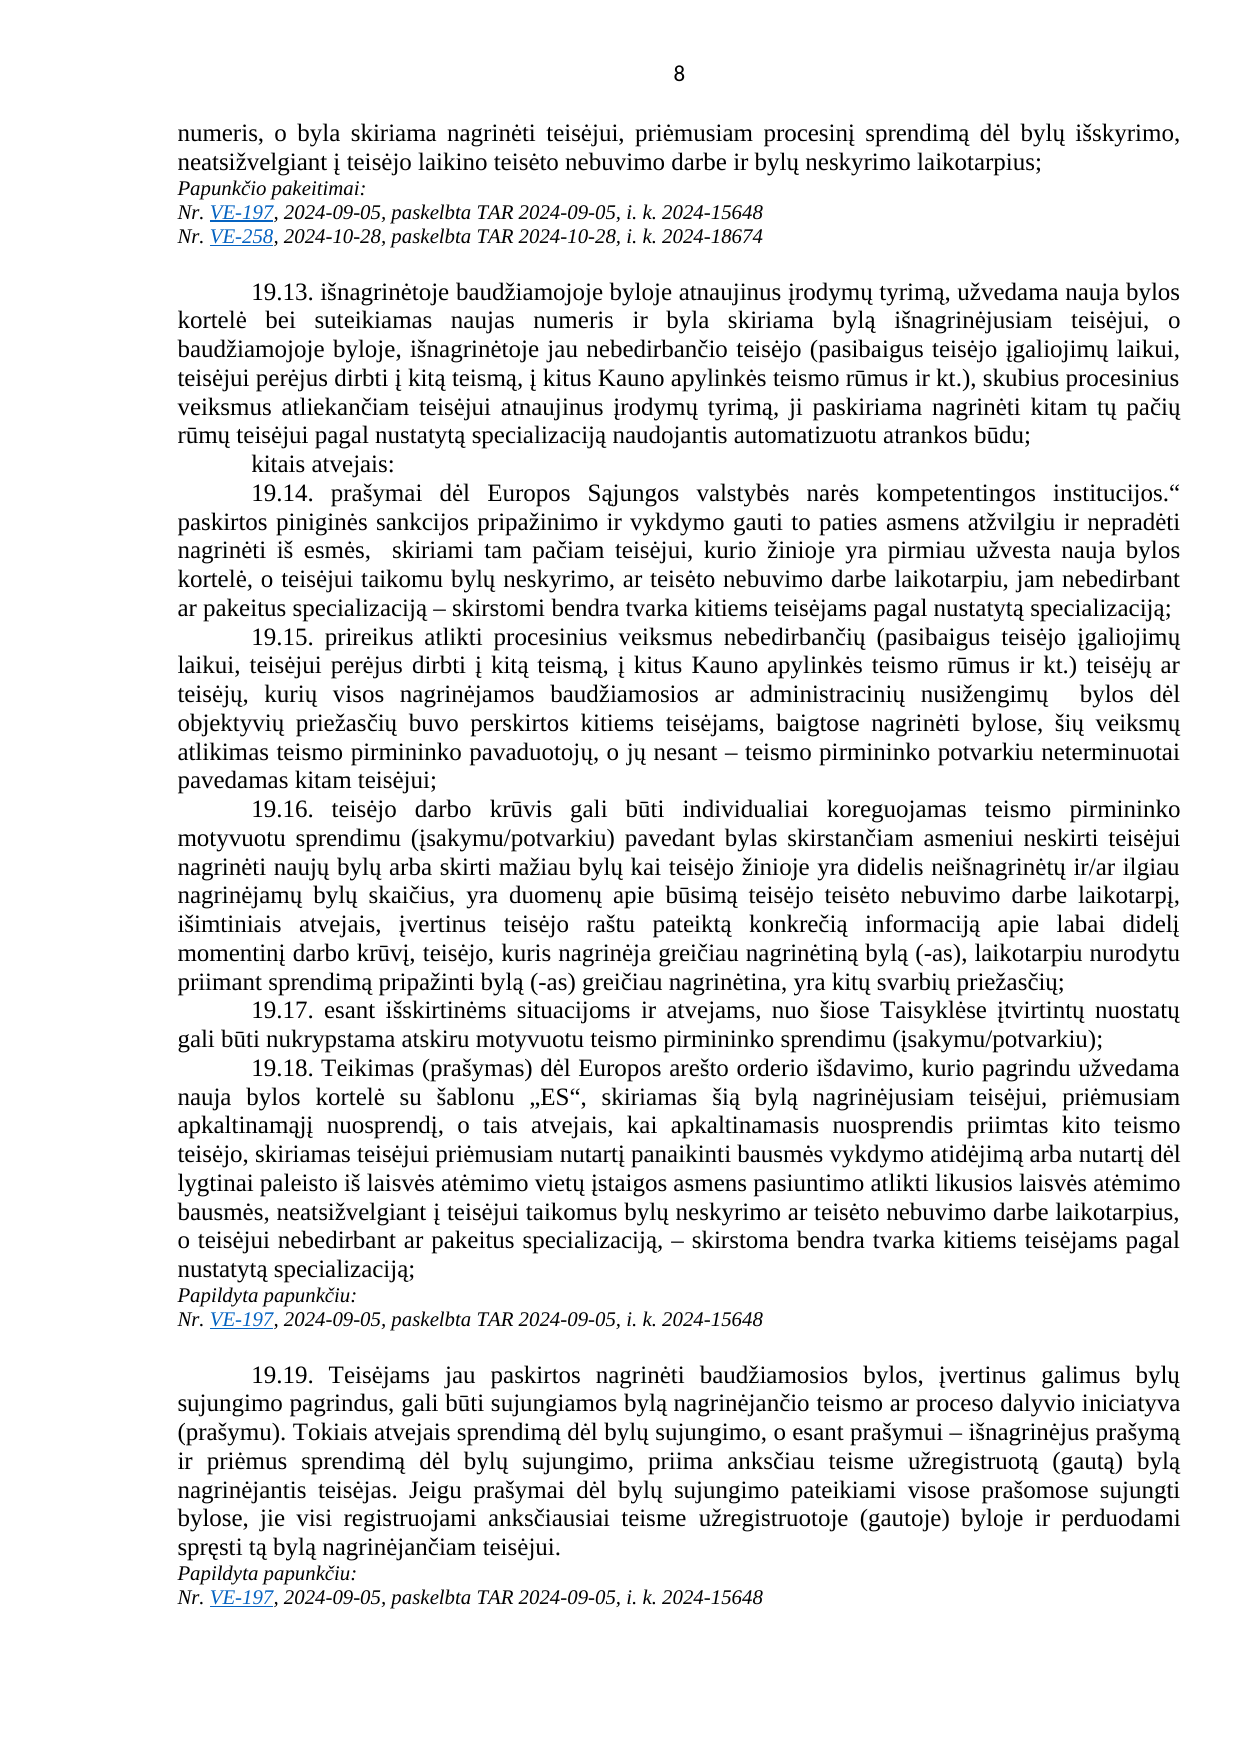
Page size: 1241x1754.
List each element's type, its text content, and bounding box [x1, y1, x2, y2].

text Nr. VE-197, 2024-09-05, paskelbta TAR 2024-09-05, i. k. 2024-15648 [177, 1585, 1181, 1609]
text 19.15. prireikus atlikti procesinius veiksmus nebedirbančių (pasibaigus teisėjo įgaliojimų laikui, teisėjui perėjus dirbti į kitą teismą, į kitus Kauno apylinkės teismo rūmus ir kt.) teisėjų ar teisėjų, kurių visos nagrinėjamos baudžiamosios ar administracinių nusižengimų bylos dėl objektyvių priežasčių buvo perskirtos kitiems teisėjams, baigtose nagrinėti bylose, šių veiksmų atlikimas teismo pirmininko pavaduotojų, o jų nesant – teismo pirmininko potvarkiu neterminuotai pavedamas kitam teisėjui; [177, 622, 1181, 794]
text Papunkčio pakeitimai: [177, 176, 1181, 200]
text 19.14. prašymai dėl Europos Sąjungos valstybės narės kompetentingos institucijos.“ paskirtos piniginės sankcijos pripažinimo ir vykdymo gauti to paties asmens atžvilgiu ir nepradėti nagrinėti iš esmės, skiriami tam pačiam teisėjui, kurio žinioje yra pirmiau užvesta nauja bylos kortelė, o teisėjui taikomu bylų neskyrimo, ar teisėto nebuvimo darbe laikotarpiu, jam nebedirbant ar pakeitus specializaciją – skirstomi bendra tvarka kitiems teisėjams pagal nustatytą specializaciją; [177, 478, 1181, 622]
text 19.19. Teisėjams jau paskirtos nagrinėti baudžiamosios bylos, įvertinus galimus bylų sujungimo pagrindus, gali būti sujungiamos bylą nagrinėjančio teismo ar proceso dalyvio iniciatyva (prašymu). Tokiais atvejais sprendimą dėl bylų sujungimo, o esant prašymui – išnagrinėjus prašymą ir priėmus sprendimą dėl bylų sujungimo, priima anksčiau teisme užregistruotą (gautą) bylą nagrinėjantis teisėjas. Jeigu prašymai dėl bylų sujungimo pateikiami visose prašomose sujungti bylose, jie visi registruojami anksčiausiai teisme užregistruotoje (gautoje) byloje ir perduodami spręsti tą bylą nagrinėjančiam teisėjui. [177, 1360, 1181, 1561]
text 19.18. Teikimas (prašymas) dėl Europos arešto orderio išdavimo, kurio pagrindu užvedama nauja bylos kortelė su šablonu „ES“, skiriamas šią bylą nagrinėjusiam teisėjui, priėmusiam apkaltinamąjį nuosprendį, o tais atvejais, kai apkaltinamasis nuosprendis priimtas kito teismo teisėjo, skiriamas teisėjui priėmusiam nutartį panaikinti bausmės vykdymo atidėjimą arba nutartį dėl lygtinai paleisto iš laisvės atėmimo vietų įstaigos asmens pasiuntimo atlikti likusios laisvės atėmimo bausmės, neatsižvelgiant į teisėjui taikomus bylų neskyrimo ar teisėto nebuvimo darbe laikotarpius, o teisėjui nebedirbant ar pakeitus specializaciją, – skirstoma bendra tvarka kitiems teisėjams pagal nustatytą specializaciją; [177, 1053, 1181, 1283]
text numeris, o byla skiriama nagrinėti teisėjui, priėmusiam procesinį sprendimą dėl bylų išskyrimo, neatsižvelgiant į teisėjo laikino teisėto nebuvimo darbe ir bylų neskyrimo laikotarpius; [177, 118, 1181, 176]
text 19.17. esant išskirtinėms situacijoms ir atvejams, nuo šiose Taisyklėse įtvirtintų nuostatų gali būti nukrypstama atskiru motyvuotu teismo pirmininko sprendimu (įsakymu/potvarkiu); [177, 995, 1181, 1053]
text Nr. VE-258, 2024-10-28, paskelbta TAR 2024-10-28, i. k. 2024-18674 [177, 224, 1181, 248]
text Nr. VE-197, 2024-09-05, paskelbta TAR 2024-09-05, i. k. 2024-15648 [177, 200, 1181, 224]
text Papildyta papunkčiu: [177, 1283, 1181, 1307]
text 19.13. išnagrinėtoje baudžiamojoje byloje atnaujinus įrodymų tyrimą, užvedama nauja bylos kortelė bei suteikiamas naujas numeris ir byla skiriama bylą išnagrinėjusiam teisėjui, o baudžiamojoje byloje, išnagrinėtoje jau nebedirbančio teisėjo (pasibaigus teisėjo įgaliojimų laikui, teisėjui perėjus dirbti į kitą teismą, į kitus Kauno apylinkės teismo rūmus ir kt.), skubius procesinius veiksmus atliekančiam teisėjui atnaujinus įrodymų tyrimą, ji paskiriama nagrinėti kitam tų pačių rūmų teisėjui pagal nustatytą specializaciją naudojantis automatizuotu atrankos būdu; [177, 277, 1181, 449]
text Papildyta papunkčiu: [177, 1561, 1181, 1585]
text kitais atvejais: [251, 449, 1181, 478]
text 19.16. teisėjo darbo krūvis gali būti individualiai koreguojamas teismo pirmininko motyvuotu sprendimu (įsakymu/potvarkiu) pavedant bylas skirstančiam asmeniui neskirti teisėjui nagrinėti naujų bylų arba skirti mažiau bylų kai teisėjo žinioje yra didelis neišnagrinėtų ir/ar ilgiau nagrinėjamų bylų skaičius, yra duomenų apie būsimą teisėjo teisėto nebuvimo darbe laikotarpį, išimtiniais atvejais, įvertinus teisėjo raštu pateiktą konkrečią informaciją apie labai didelį momentinį darbo krūvį, teisėjo, kuris nagrinėja greičiau nagrinėtiną bylą (-as), laikotarpiu nurodytu priimant sprendimą pripažinti bylą (-as) greičiau nagrinėtina, yra kitų svarbių priežasčių; [177, 794, 1181, 995]
text Nr. VE-197, 2024-09-05, paskelbta TAR 2024-09-05, i. k. 2024-15648 [177, 1307, 1181, 1331]
